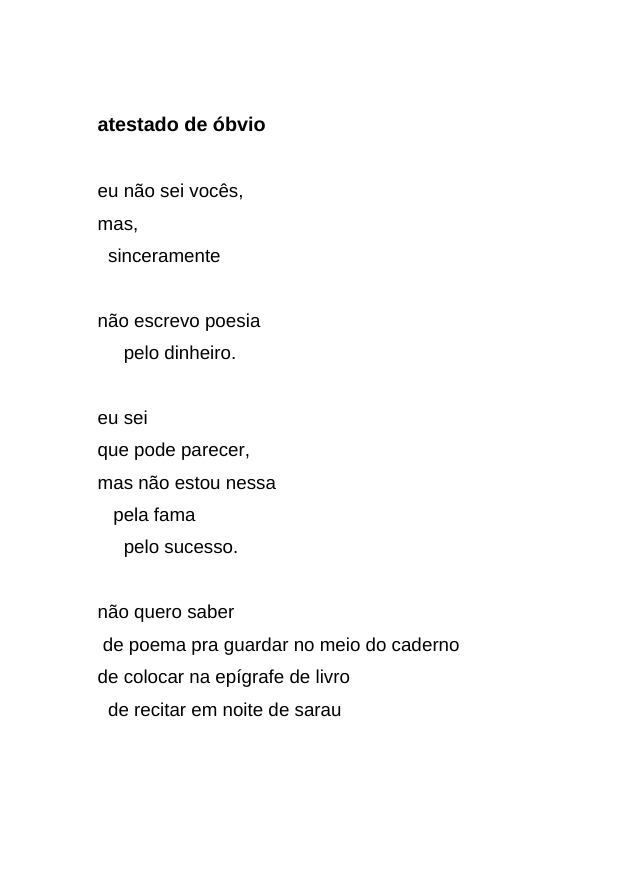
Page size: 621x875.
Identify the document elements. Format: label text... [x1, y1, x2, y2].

text eu sei [97, 401, 505, 430]
text de poema pra guardar no meio do caderno [97, 628, 505, 657]
text de recitar em noite de sarau [97, 692, 505, 722]
text sinceramente [97, 239, 505, 268]
text pelo sucesso. [97, 530, 505, 560]
subtitle atestado de óbvio [97, 113, 505, 136]
text não escrevo poesia [97, 304, 505, 333]
text mas, [97, 206, 505, 236]
text de colocar na epígrafe de livro [97, 660, 505, 689]
text pelo dinheiro. [97, 336, 505, 366]
text mas não estou nessa [97, 466, 505, 495]
text não quero saber [97, 595, 505, 625]
text eu não sei vocês, [97, 174, 505, 203]
text que pode parecer, [97, 433, 505, 463]
text pela fama [97, 498, 505, 527]
